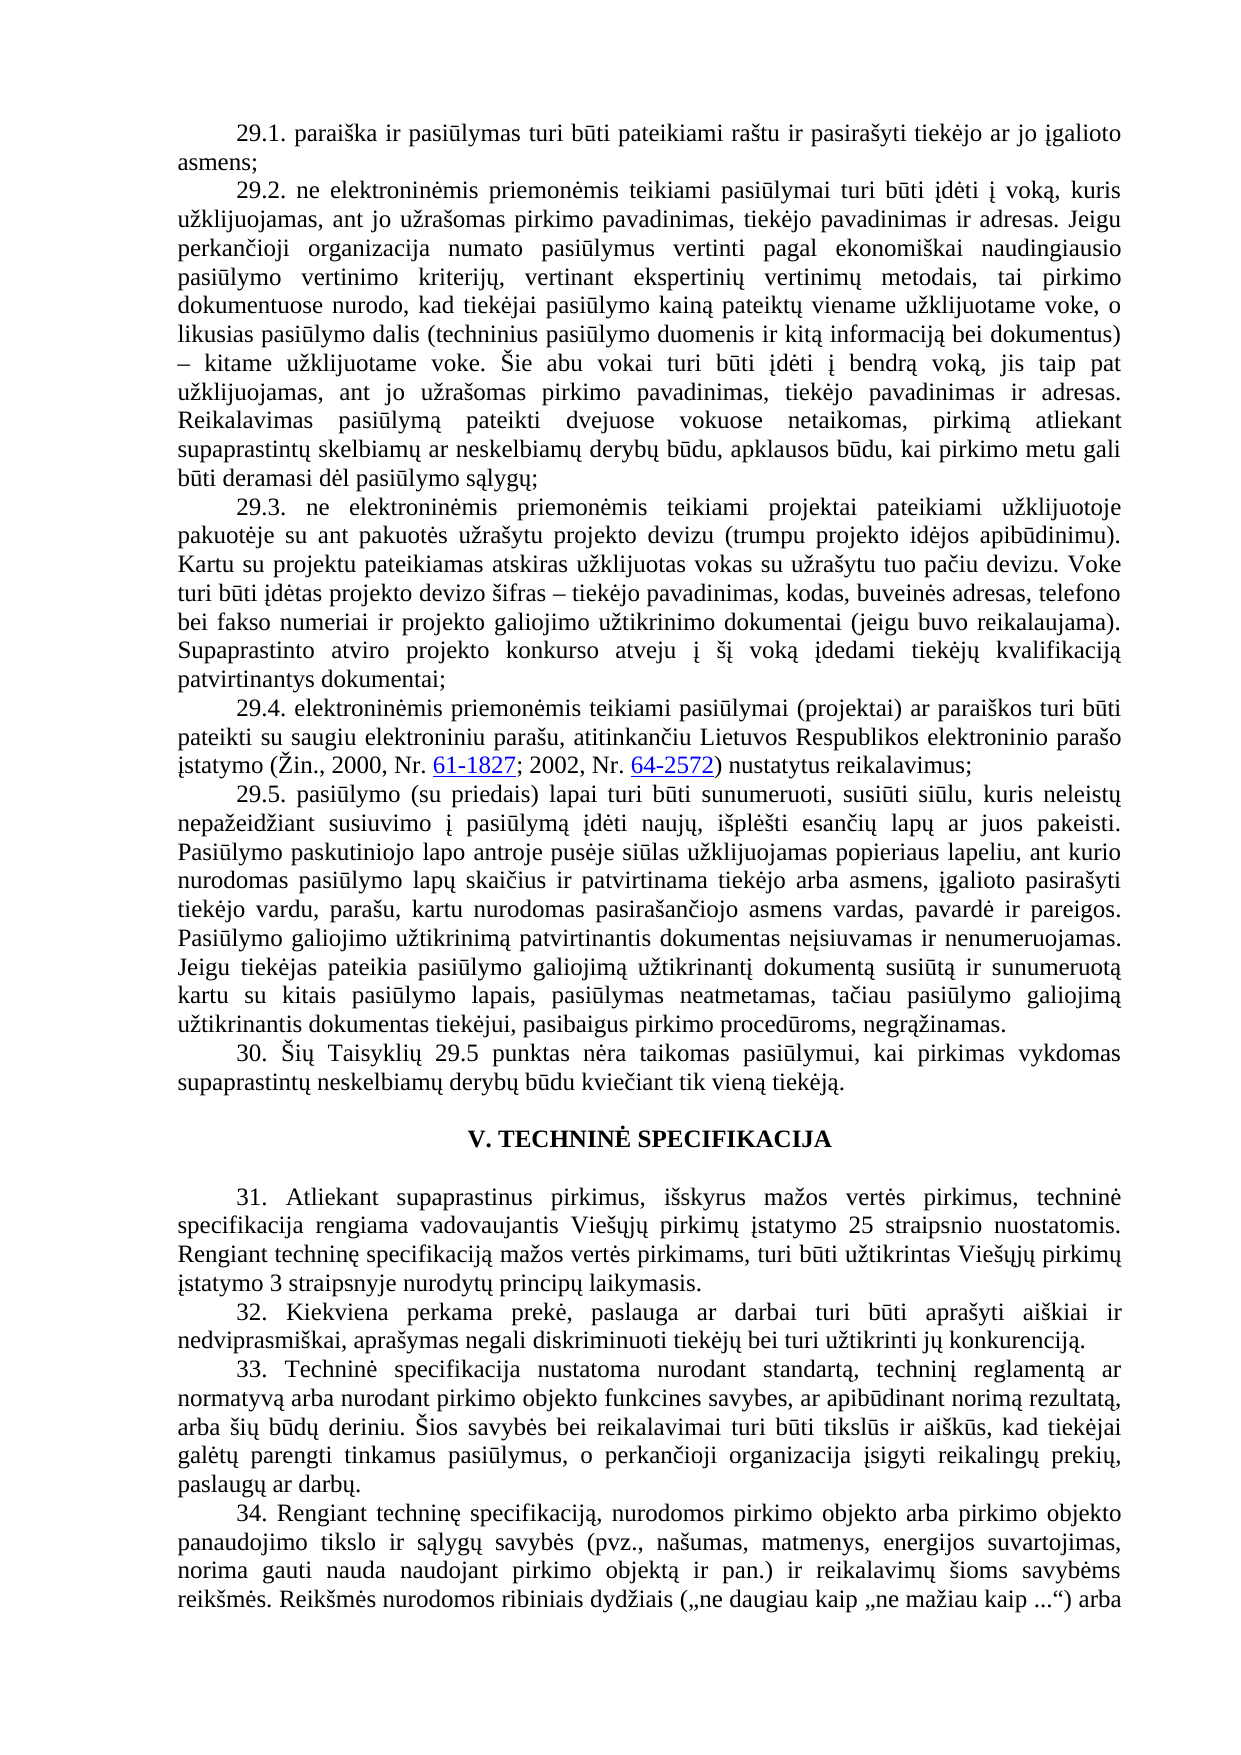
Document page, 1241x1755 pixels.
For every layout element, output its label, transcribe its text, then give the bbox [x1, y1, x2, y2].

text 31. Atliekant supaprastinus pirkimus, išskyrus mažos vertės pirkimus, techninė specifikacija rengiama vadovaujantis Viešųjų pirkimų įstatymo 25 straipsnio nuostatomis. Rengiant techninę specifikaciją mažos vertės pirkimams, turi būti užtikrintas Viešųjų pirkimų įstatymo 3 straipsnyje nurodytų principų laikymasis. [177, 1182, 1122, 1297]
text 30. Šių Taisyklių 29.5 punktas nėra taikomas pasiūlymui, kai pirkimas vykdomas supaprastintų neskelbiamų derybų būdu kviečiant tik vieną tiekėją. [177, 1038, 1122, 1096]
text 29.2. ne elektroninėmis priemonėmis teikiami pasiūlymai turi būti įdėti į voką, kuris užklijuojamas, ant jo užrašomas pirkimo pavadinimas, tiekėjo pavadinimas ir adresas. Jeigu perkančioji organizacija numato pasiūlymus vertinti pagal ekonomiškai naudingiausio pasiūlymo vertinimo kriterijų, vertinant ekspertinių vertinimų metodais, tai pirkimo dokumentuose nurodo, kad tiekėjai pasiūlymo kainą pateiktų viename užklijuotame voke, o likusias pasiūlymo dalis (techninius pasiūlymo duomenis ir kitą informaciją bei dokumentus) – kitame užklijuotame voke. Šie abu vokai turi būti įdėti į bendrą voką, jis taip pat užklijuojamas, ant jo užrašomas pirkimo pavadinimas, tiekėjo pavadinimas ir adresas. Reikalavimas pasiūlymą pateikti dvejuose vokuose netaikomas, pirkimą atliekant supaprastintų skelbiamų ar neskelbiamų derybų būdu, apklausos būdu, kai pirkimo metu gali būti deramasi dėl pasiūlymo sąlygų; [177, 176, 1122, 492]
text 29.3. ne elektroninėmis priemonėmis teikiami projektai pateikiami užklijuotoje pakuotėje su ant pakuotės užrašytu projekto devizu (trumpu projekto idėjos apibūdinimu). Kartu su projektu pateikiamas atskiras užklijuotas vokas su užrašytu tuo pačiu devizu. Voke turi būti įdėtas projekto devizo šifras – tiekėjo pavadinimas, kodas, buveinės adresas, telefono bei fakso numeriai ir projekto galiojimo užtikrinimo dokumentai (jeigu buvo reikalaujama). Supaprastinto atviro projekto konkurso atveju į šį voką įdedami tiekėjų kvalifikaciją patvirtinantys dokumentai; [177, 492, 1122, 693]
text 29.5. pasiūlymo (su priedais) lapai turi būti sunumeruoti, susiūti siūlu, kuris neleistų nepažeidžiant susiuvimo į pasiūlymą įdėti naujų, išplėšti esančių lapų ar juos pakeisti. Pasiūlymo paskutiniojo lapo antroje pusėje siūlas užklijuojamas popieriaus lapeliu, ant kurio nurodomas pasiūlymo lapų skaičius ir patvirtinama tiekėjo arba asmens, įgalioto pasirašyti tiekėjo vardu, parašu, kartu nurodomas pasirašančiojo asmens vardas, pavardė ir pareigos. Pasiūlymo galiojimo užtikrinimą patvirtinantis dokumentas neįsiuvamas ir nenumeruojamas. Jeigu tiekėjas pateikia pasiūlymo galiojimą užtikrinantį dokumentą susiūtą ir sunumeruotą kartu su kitais pasiūlymo lapais, pasiūlymas neatmetamas, tačiau pasiūlymo galiojimą užtikrinantis dokumentas tiekėjui, pasibaigus pirkimo procedūroms, negrąžinamas. [177, 779, 1122, 1038]
text 29.4. elektroninėmis priemonėmis teikiami pasiūlymai (projektai) ar paraiškos turi būti pateikti su saugiu elektroniniu parašu, atitinkančiu Lietuvos Respublikos elektroninio parašo įstatymo (Žin., 2000, Nr. 61-1827; 2002, Nr. 64-2572) nustatytus reikalavimus; [177, 693, 1122, 779]
text 32. Kiekviena perkama prekė, paslauga ar darbai turi būti aprašyti aiškiai ir nedviprasmiškai, aprašymas negali diskriminuoti tiekėjų bei turi užtikrinti jų konkurenciją. [177, 1297, 1122, 1354]
text 29.1. paraiška ir pasiūlymas turi būti pateikiami raštu ir pasirašyti tiekėjo ar jo įgalioto asmens; [177, 118, 1122, 176]
text V. TECHNINĖ SPECIFIKACIJA [177, 1124, 1122, 1153]
text 34. Rengiant techninę specifikaciją, nurodomos pirkimo objekto arba pirkimo objekto panaudojimo tikslo ir sąlygų savybės (pvz., našumas, matmenys, energijos suvartojimas, norima gauti nauda naudojant pirkimo objektą ir pan.) ir reikalavimų šioms savybėms reikšmės. Reikšmės nurodomos ribiniais dydžiais („ne daugiau kaip „ne mažiau kaip ...“) arba [177, 1498, 1122, 1613]
text 33. Techninė specifikacija nustatoma nurodant standartą, techninį reglamentą ar normatyvą arba nurodant pirkimo objekto funkcines savybes, ar apibūdinant norimą rezultatą, arba šių būdų deriniu. Šios savybės bei reikalavimai turi būti tikslūs ir aiškūs, kad tiekėjai galėtų parengti tinkamus pasiūlymus, o perkančioji organizacija įsigyti reikalingų prekių, paslaugų ar darbų. [177, 1354, 1122, 1498]
